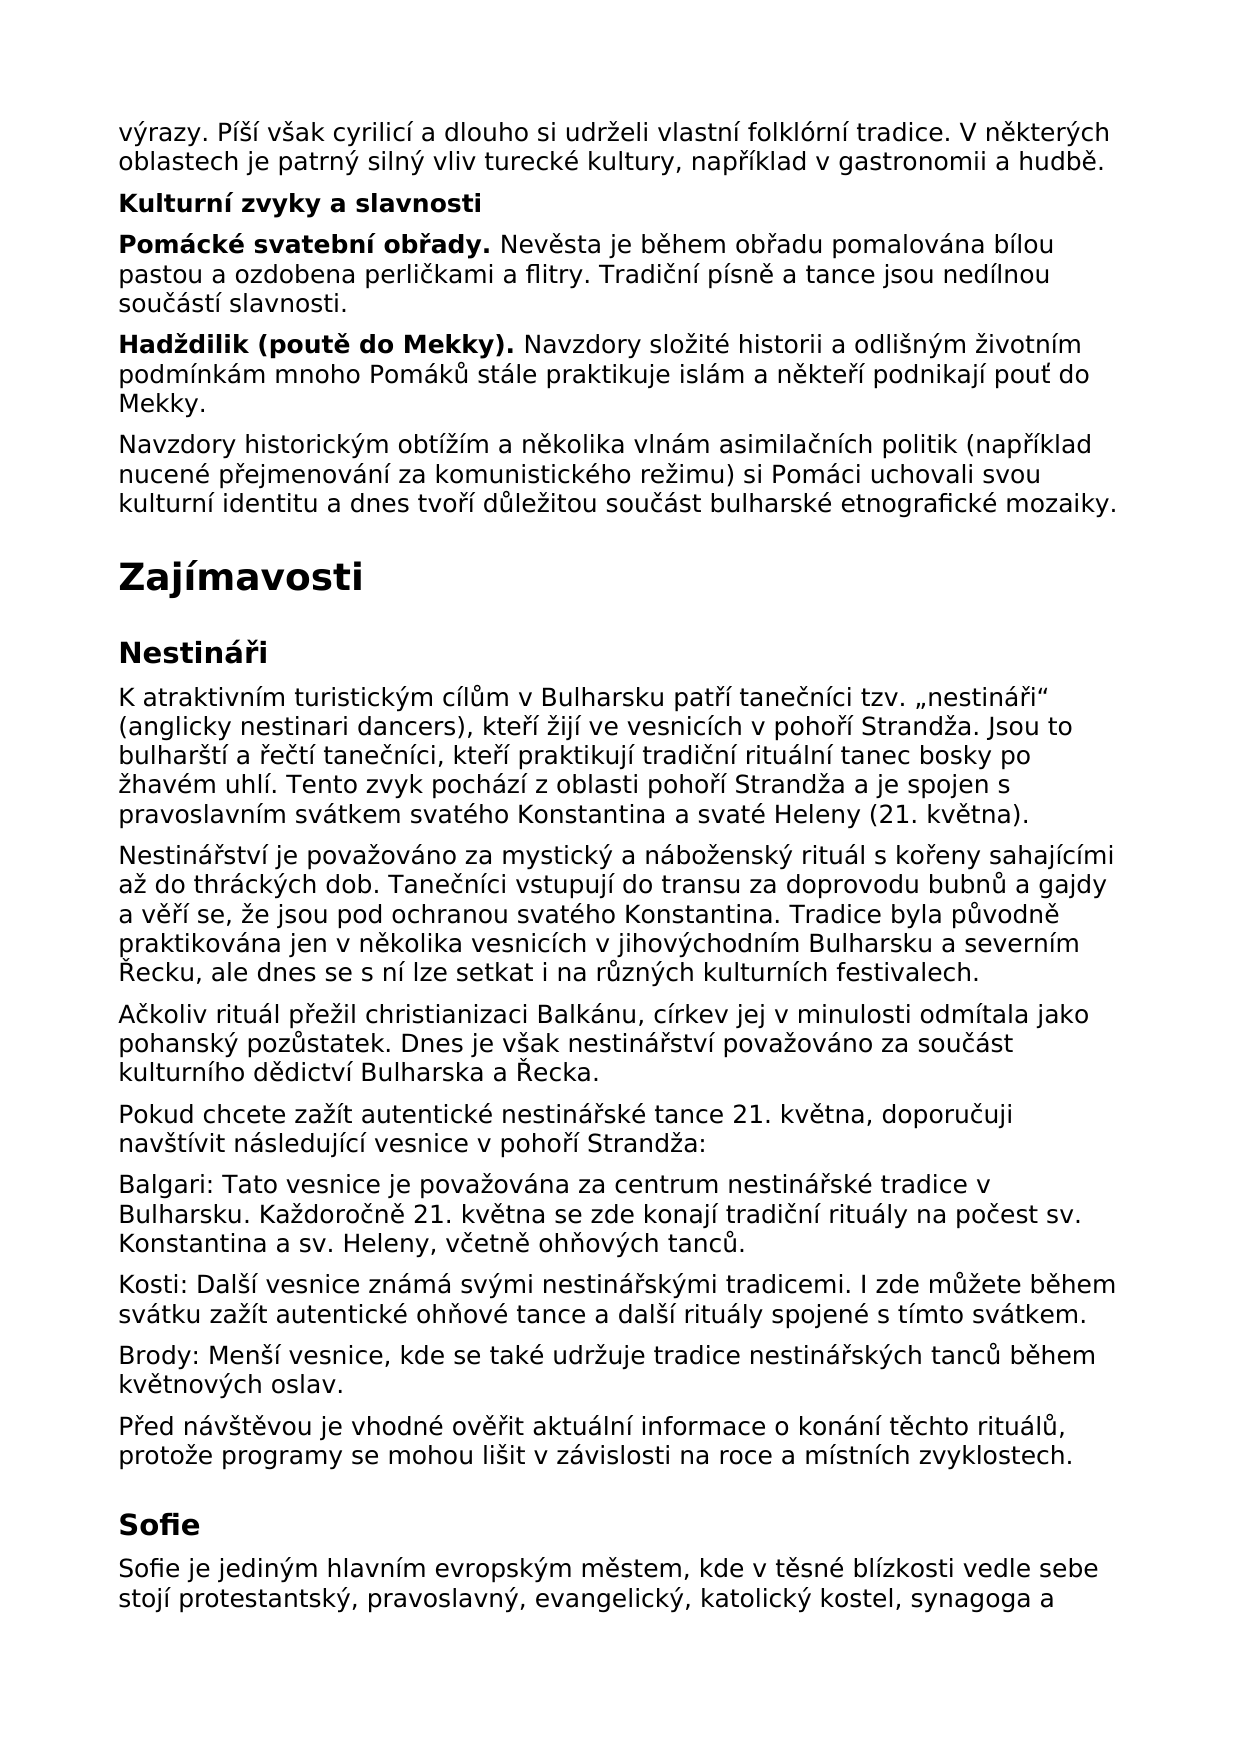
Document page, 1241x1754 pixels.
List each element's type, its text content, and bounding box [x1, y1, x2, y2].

subtitle Nestináři [118, 637, 1122, 671]
text Balgari: Tato vesnice je považována za centrum nestinářské tradice v Bulharsku. Každoročně 21. května se zde konají tradiční rituály na počest sv. Konstantina a sv. Heleny, včetně ohňových tanců. [118, 1171, 1122, 1258]
text Kulturní zvyky a slavnosti [118, 189, 1122, 218]
text K atraktivním turistickým cílům v Bulharsku patří tanečníci tzv. „nestináři“ (anglicky nestinari dancers), kteří žijí ve vesnicích v pohoří Strandža. Jsou to bulharští a řečtí tanečníci, kteří praktikují tradiční rituální tanec bosky po žhavém uhlí. Tento zvyk pochází z oblasti pohoří Strandža a je spojen s pravoslavním svátkem svatého Konstantina a svaté Heleny (21. května). [118, 683, 1122, 829]
text výrazy. Píší však cyrilicí a dlouho si udrželi vlastní folklórní tradice. V některých oblastech je patrný silný vliv turecké kultury, například v gastronomii a hudbě. [118, 118, 1122, 176]
text Před návštěvou je vhodné ověřit aktuální informace o konání těchto rituálů, protože programy se mohou lišit v závislosti na roce a místních zvyklostech. [118, 1412, 1122, 1471]
text Pokud chcete zažít autentické nestinářské tance 21. května, doporučuji navštívit následující vesnice v pohoří Strandža: [118, 1100, 1122, 1158]
subtitle Zajímavosti [118, 556, 1122, 599]
text Nestinářství je považováno za mystický a náboženský rituál s kořeny sahajícími až do thráckých dob. Tanečníci vstupují do transu za doprovodu bubnů a gajdy a věří se, že jsou pod ochranou svatého Konstantina. Tradice byla původně praktikována jen v několika vesnicích v jihovýchodním Bulharsku a severním Řecku, ale dnes se s ní lze setkat i na různých kulturních festivalech. [118, 842, 1122, 987]
text Pomácké svatební obřady. Nevěsta je během obřadu pomalována bílou pastou a ozdobena perličkami a flitry. Tradiční písně a tance jsou nedílnou součástí slavnosti. [118, 231, 1122, 318]
text Hadždilik (poutě do Mekky). Navzdory složité historii a odlišným životním podmínkám mnoho Pomáků stále praktikuje islám a někteří podnikají pouť do Mekky. [118, 331, 1122, 418]
text Brody: Menší vesnice, kde se také udržuje tradice nestinářských tanců během květnových oslav. [118, 1342, 1122, 1400]
text Kosti: Další vesnice známá svými nestinářskými tradicemi. I zde můžete během svátku zažít autentické ohňové tance a další rituály spojené s tímto svátkem. [118, 1271, 1122, 1329]
text Ačkoliv rituál přežil christianizaci Balkánu, církev jej v minulosti odmítala jako pohanský pozůstatek. Dnes je však nestinářství považováno za součást kulturního dědictví Bulharska a Řecka. [118, 1000, 1122, 1087]
text Sofie je jediným hlavním evropským městem, kde v těsné blízkosti vedle sebe stojí protestantský, pravoslavný, evangelický, katolický kostel, synagoga a [118, 1555, 1122, 1613]
text Navzdory historickým obtížím a několika vlnám asimilačních politik (například nucené přejmenování za komunistického režimu) si Pomáci uchovali svou kulturní identitu a dnes tvoří důležitou součást bulharské etnografické mozaiky. [118, 431, 1122, 518]
subtitle Sofie [118, 1508, 1122, 1542]
